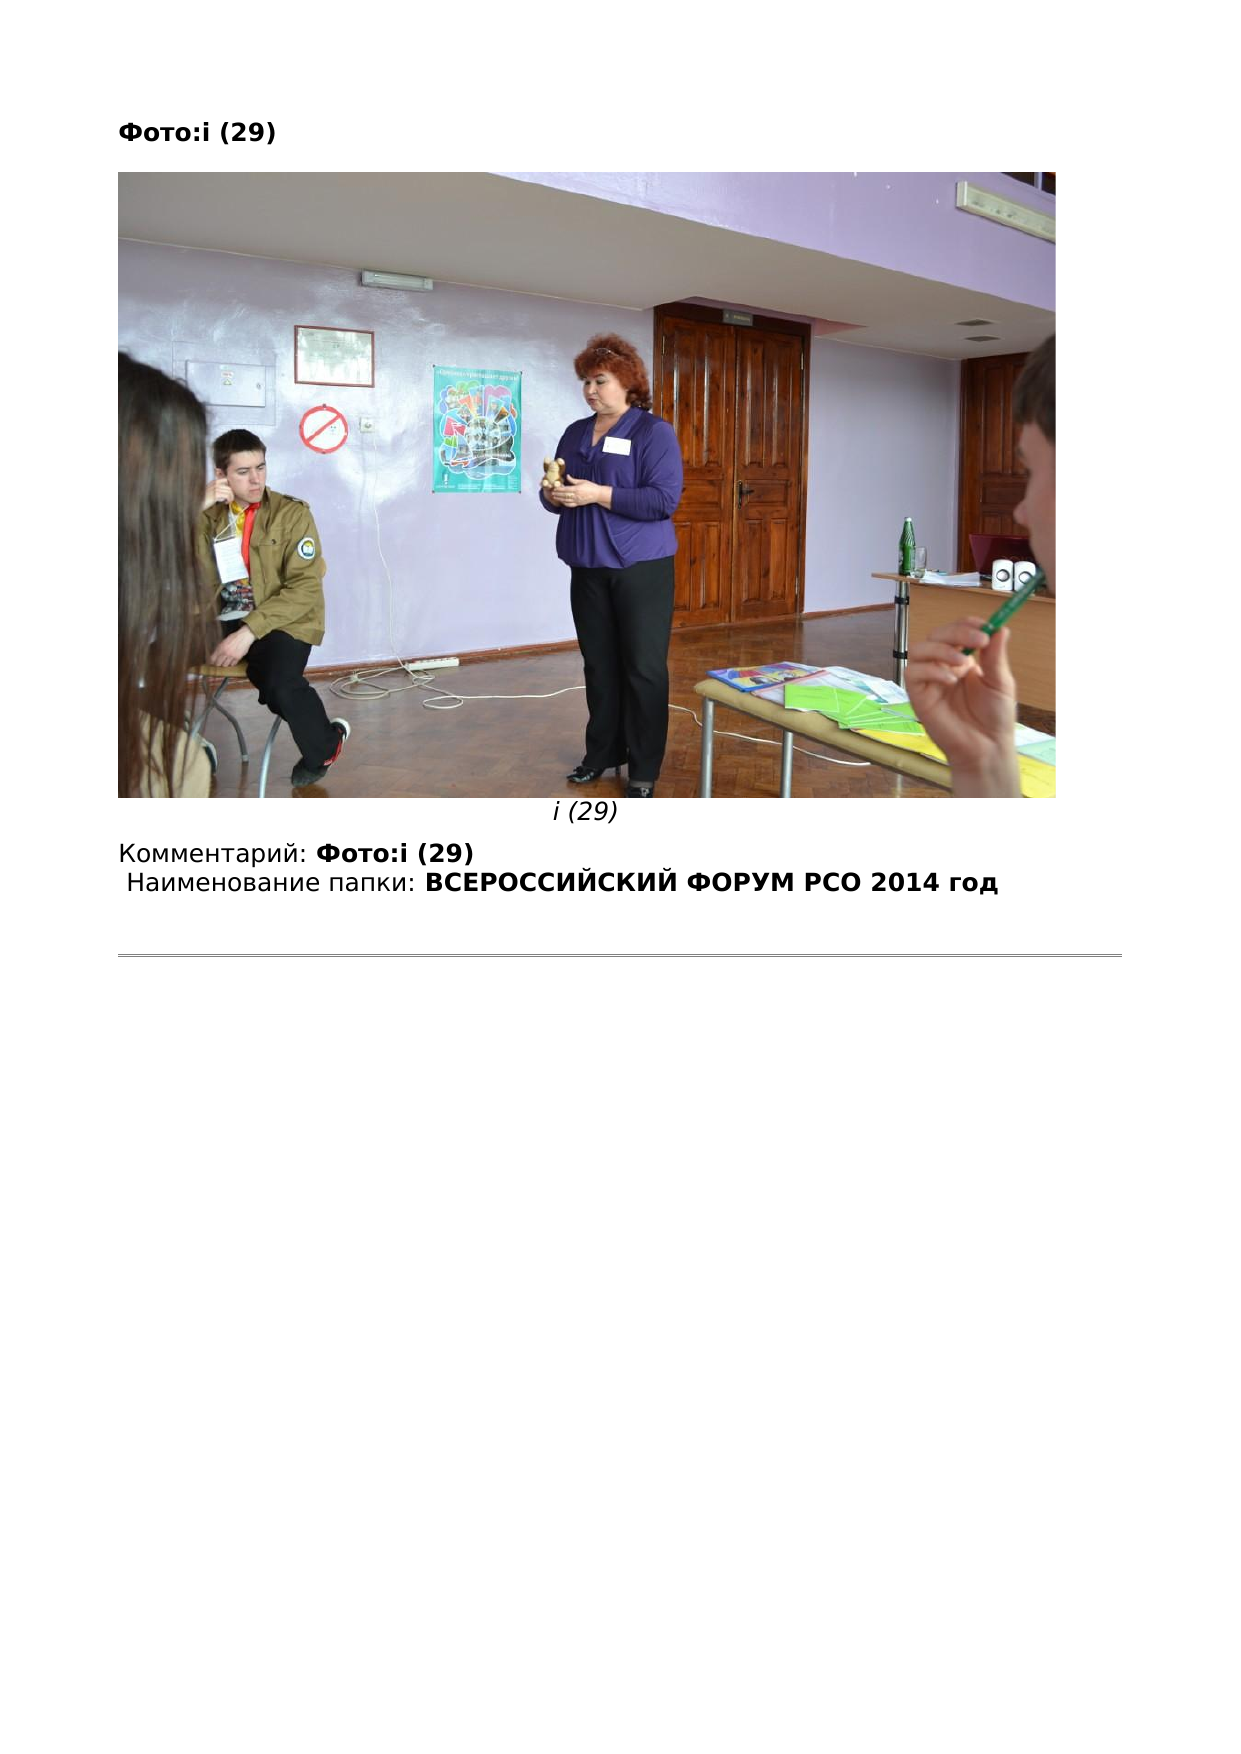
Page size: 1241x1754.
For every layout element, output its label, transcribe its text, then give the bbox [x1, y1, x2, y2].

picture [118, 172, 1056, 798]
text Комментарий: Фото:i (29) Наименование папки: ВСЕРОССИЙСКИЙ ФОРУМ РСО 2014 год [118, 839, 1122, 927]
subtitle Фото:i (29) [118, 118, 1122, 147]
text i (29) [118, 798, 1056, 827]
